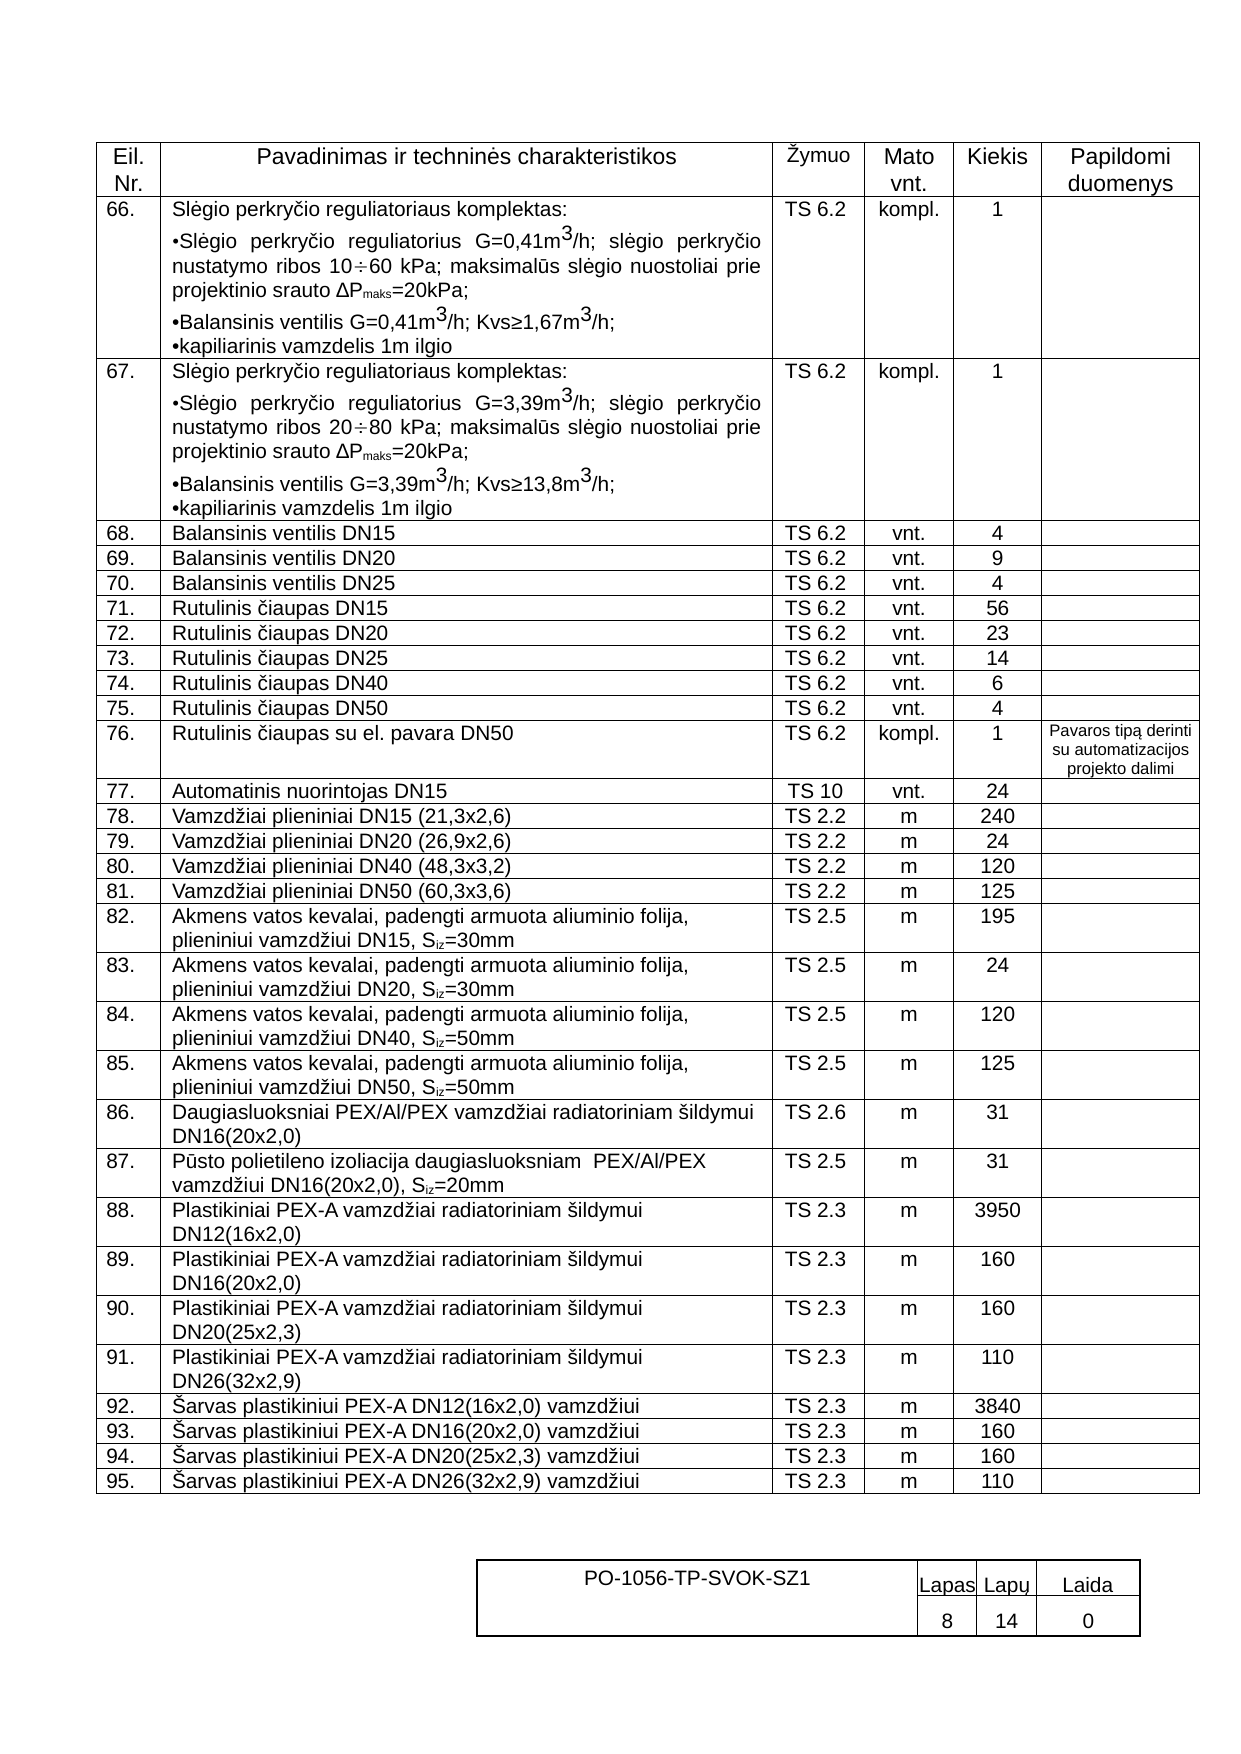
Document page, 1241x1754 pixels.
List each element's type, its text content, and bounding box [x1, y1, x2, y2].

table_cell 4 [954, 571, 1041, 594]
table_cell Akmens vatos kevalai, padengti armuota aliuminio folija, plieniniui vamzdžiui DN40, Siz=50mm [161, 1002, 772, 1050]
table_cell [97, 1394, 160, 1418]
table_cell m [865, 829, 953, 853]
table_cell [97, 696, 160, 719]
table_cell [1042, 671, 1199, 694]
table_cell vnt. [865, 646, 953, 669]
table_cell m [865, 854, 953, 878]
table_cell [97, 721, 160, 778]
table_cell TS 2.3 [773, 1296, 864, 1344]
table_cell vnt. [865, 621, 953, 644]
table_cell vnt. [865, 521, 953, 544]
table_cell [97, 1002, 160, 1050]
table_cell [97, 1444, 160, 1468]
table_cell [97, 1296, 160, 1344]
table_cell Šarvas plastikiniui PEX-A DN12(16x2,0) vamzdžiui [161, 1394, 772, 1418]
table_cell [97, 1100, 160, 1148]
table_cell 31 [954, 1100, 1041, 1148]
table_cell Vamzdžiai plieniniai DN40 (48,3x3,2) [161, 854, 772, 878]
table_cell [97, 953, 160, 1001]
table_cell 23 [954, 621, 1041, 644]
table_header Mato vnt. [865, 143, 953, 196]
table_cell [97, 197, 160, 358]
table_cell Rutulinis čiaupas DN20 [161, 621, 772, 644]
table_cell Slėgio perkryčio reguliatoriaus komplektas: Slėgio perkryčio reguliatorius G=3,39m3/h; slėgio perkryčio nustatymo ribos 2080 kPa; maksimalūs slėgio nuostoliai prie projektinio srauto ∆Pmaks=20kPa; Balansinis ventilis G=3,39m3/h; Kvs≥13,8m3/h; kapiliarinis vamzdelis 1m ilgio [161, 359, 772, 519]
table_cell TS 2.3 [773, 1419, 864, 1443]
table_cell m [865, 953, 953, 1001]
table_cell TS 2.3 [773, 1469, 864, 1493]
table_cell Pavaros tipą derinti su automatizacijos projekto dalimi [1042, 721, 1199, 778]
table_cell m [865, 1002, 953, 1050]
table_cell [1042, 359, 1199, 519]
table_cell [1042, 1469, 1199, 1493]
table_cell 4 [954, 521, 1041, 544]
table_cell Akmens vatos kevalai, padengti armuota aliuminio folija, plieniniui vamzdžiui DN20, Siz=30mm [161, 953, 772, 1001]
table_cell Plastikiniai PEX-A vamzdžiai radiatoriniam šildymui DN16(20x2,0) [161, 1247, 772, 1295]
table_cell [1042, 1051, 1199, 1099]
table_cell Rutulinis čiaupas DN15 [161, 596, 772, 619]
table_cell [97, 671, 160, 694]
table_cell TS 2.5 [773, 953, 864, 1001]
table_cell [97, 646, 160, 669]
table_cell TS 2.2 [773, 829, 864, 853]
table_cell TS 6.2 [773, 546, 864, 569]
table_cell 31 [954, 1149, 1041, 1197]
table_cell TS 2.3 [773, 1247, 864, 1295]
table_cell m [865, 1198, 953, 1246]
table_cell TS 6.2 [773, 646, 864, 669]
table_cell [1042, 1198, 1199, 1246]
table_cell [1042, 621, 1199, 644]
table_cell vnt. [865, 596, 953, 619]
table_cell 160 [954, 1247, 1041, 1295]
table_cell 24 [954, 953, 1041, 1001]
table_cell 24 [954, 829, 1041, 853]
table_cell Šarvas plastikiniui PEX-A DN20(25x2,3) vamzdžiui [161, 1444, 772, 1468]
table_cell [97, 1345, 160, 1393]
table_cell TS 2.2 [773, 854, 864, 878]
table_cell 56 [954, 596, 1041, 619]
table_cell vnt. [865, 571, 953, 594]
table_cell m [865, 1444, 953, 1468]
table_cell [97, 621, 160, 644]
table_cell Akmens vatos kevalai, padengti armuota aliuminio folija, plieniniui vamzdžiui DN50, Siz=50mm [161, 1051, 772, 1099]
table_cell [97, 359, 160, 519]
table_cell m [865, 1149, 953, 1197]
table_cell kompl. [865, 197, 953, 358]
table_cell [1042, 596, 1199, 619]
table_cell [1042, 1002, 1199, 1050]
table_cell 3840 [954, 1394, 1041, 1418]
table_cell m [865, 879, 953, 903]
table_cell 160 [954, 1419, 1041, 1443]
table_cell [1042, 879, 1199, 903]
table_cell TS 2.2 [773, 879, 864, 903]
table_cell 195 [954, 904, 1041, 952]
table_cell [1042, 829, 1199, 853]
table_cell Šarvas plastikiniui PEX-A DN26(32x2,9) vamzdžiui [161, 1469, 772, 1493]
table_cell Plastikiniai PEX-A vamzdžiai radiatoriniam šildymui DN12(16x2,0) [161, 1198, 772, 1246]
table_cell [1042, 1394, 1199, 1418]
table_cell 120 [954, 854, 1041, 878]
table_cell TS 6.2 [773, 721, 864, 778]
table_cell m [865, 1100, 953, 1148]
table_cell 14 [954, 646, 1041, 669]
table_cell [97, 829, 160, 853]
table_cell [1042, 953, 1199, 1001]
table_cell Slėgio perkryčio reguliatoriaus komplektas: Slėgio perkryčio reguliatorius G=0,41m3/h; slėgio perkryčio nustatymo ribos 1060 kPa; maksimalūs slėgio nuostoliai prie projektinio srauto ∆Pmaks=20kPa; Balansinis ventilis G=0,41m3/h; Kvs≥1,67m3/h; kapiliarinis vamzdelis 1m ilgio [161, 197, 772, 358]
table_header Žymuo [773, 143, 864, 196]
table_cell TS 6.2 [773, 521, 864, 544]
table_cell [1042, 546, 1199, 569]
table_cell Vamzdžiai plieniniai DN20 (26,9x2,6) [161, 829, 772, 853]
table_cell 240 [954, 804, 1041, 828]
table_cell Daugiasluoksniai PEX/Al/PEX vamzdžiai radiatoriniam šildymui DN16(20x2,0) [161, 1100, 772, 1148]
table_cell [1042, 1419, 1199, 1443]
table_cell vnt. [865, 546, 953, 569]
table_cell [97, 1149, 160, 1197]
table_header Eil.Nr. [97, 143, 160, 196]
table_cell TS 2.3 [773, 1345, 864, 1393]
table_cell 110 [954, 1469, 1041, 1493]
table_cell TS 2.3 [773, 1444, 864, 1468]
table_cell [1042, 779, 1199, 803]
table_cell [97, 1198, 160, 1246]
table_cell [97, 571, 160, 594]
table_cell 125 [954, 1051, 1041, 1099]
table_cell Vamzdžiai plieniniai DN15 (21,3x2,6) [161, 804, 772, 828]
table_cell Plastikiniai PEX-A vamzdžiai radiatoriniam šildymui DN26(32x2,9) [161, 1345, 772, 1393]
table_cell Pūsto polietileno izoliacija daugiasluoksniam PEX/Al/PEX vamzdžiui DN16(20x2,0), Siz=20mm [161, 1149, 772, 1197]
table_cell 160 [954, 1296, 1041, 1344]
table_cell TS 6.2 [773, 671, 864, 694]
table_cell TS 2.6 [773, 1100, 864, 1148]
table_cell [97, 904, 160, 952]
table_cell [97, 804, 160, 828]
table_cell m [865, 1247, 953, 1295]
table_cell [97, 521, 160, 544]
table_cell Rutulinis čiaupas su el. pavara DN50 [161, 721, 772, 778]
table_cell [1042, 521, 1199, 544]
table_cell TS 6.2 [773, 696, 864, 719]
table_cell m [865, 1469, 953, 1493]
table_cell [97, 1051, 160, 1099]
table_cell TS 2.5 [773, 904, 864, 952]
table_cell 1 [954, 721, 1041, 778]
table_cell [97, 1247, 160, 1295]
table_cell TS 2.5 [773, 1149, 864, 1197]
table_cell vnt. [865, 671, 953, 694]
table_cell m [865, 1419, 953, 1443]
table_cell 4 [954, 696, 1041, 719]
table_cell [97, 854, 160, 878]
table_cell [1042, 1247, 1199, 1295]
table_cell Balansinis ventilis DN15 [161, 521, 772, 544]
table_cell [1042, 1444, 1199, 1468]
table_cell Plastikiniai PEX-A vamzdžiai radiatoriniam šildymui DN20(25x2,3) [161, 1296, 772, 1344]
table_cell m [865, 1394, 953, 1418]
table_cell Automatinis nuorintojas DN15 [161, 779, 772, 803]
table_cell [1042, 854, 1199, 878]
table_cell [97, 1469, 160, 1493]
table_cell m [865, 1051, 953, 1099]
table_cell [97, 879, 160, 903]
table_cell Rutulinis čiaupas DN25 [161, 646, 772, 669]
table_cell [1042, 904, 1199, 952]
table_cell 9 [954, 546, 1041, 569]
table_cell 1 [954, 197, 1041, 358]
table_header Papildomi duomenys [1042, 143, 1199, 196]
table_cell TS 6.2 [773, 359, 864, 519]
table_cell [97, 779, 160, 803]
table_cell m [865, 904, 953, 952]
table_cell TS 2.5 [773, 1002, 864, 1050]
table_cell m [865, 1296, 953, 1344]
table_cell Šarvas plastikiniui PEX-A DN16(20x2,0) vamzdžiui [161, 1419, 772, 1443]
table_cell [1042, 804, 1199, 828]
table_cell 6 [954, 671, 1041, 694]
table_header Kiekis [954, 143, 1041, 196]
table_cell vnt. [865, 779, 953, 803]
table_cell 125 [954, 879, 1041, 903]
table_cell Rutulinis čiaupas DN50 [161, 696, 772, 719]
table_cell [1042, 571, 1199, 594]
table_cell TS 2.3 [773, 1394, 864, 1418]
table_cell Akmens vatos kevalai, padengti armuota aliuminio folija, plieniniui vamzdžiui DN15, Siz=30mm [161, 904, 772, 952]
table_cell TS 6.2 [773, 621, 864, 644]
table_cell TS 10 [773, 779, 864, 803]
table_cell kompl. [865, 721, 953, 778]
table_cell TS 6.2 [773, 197, 864, 358]
table_cell 3950 [954, 1198, 1041, 1246]
table_cell [1042, 1100, 1199, 1148]
table_header Pavadinimas ir techninės charakteristikos [161, 143, 772, 196]
table_cell Rutulinis čiaupas DN40 [161, 671, 772, 694]
table_cell [1042, 1345, 1199, 1393]
table_cell m [865, 1345, 953, 1393]
table_cell [1042, 696, 1199, 719]
table_cell [1042, 1149, 1199, 1197]
table_cell [97, 596, 160, 619]
table_cell TS 2.5 [773, 1051, 864, 1099]
table_cell 160 [954, 1444, 1041, 1468]
table_cell vnt. [865, 696, 953, 719]
table_cell Vamzdžiai plieniniai DN50 (60,3x3,6) [161, 879, 772, 903]
table_cell TS 6.2 [773, 596, 864, 619]
table_cell m [865, 804, 953, 828]
table_cell 110 [954, 1345, 1041, 1393]
table_cell 24 [954, 779, 1041, 803]
table_cell [1042, 1296, 1199, 1344]
table_cell TS 2.3 [773, 1198, 864, 1246]
table_cell [1042, 197, 1199, 358]
table_cell TS 2.2 [773, 804, 864, 828]
table_cell Balansinis ventilis DN25 [161, 571, 772, 594]
table_cell 1 [954, 359, 1041, 519]
table_cell [97, 546, 160, 569]
table_cell kompl. [865, 359, 953, 519]
table_cell 120 [954, 1002, 1041, 1050]
table_cell TS 6.2 [773, 571, 864, 594]
table_cell [1042, 646, 1199, 669]
table_cell Balansinis ventilis DN20 [161, 546, 772, 569]
table_cell [97, 1419, 160, 1443]
